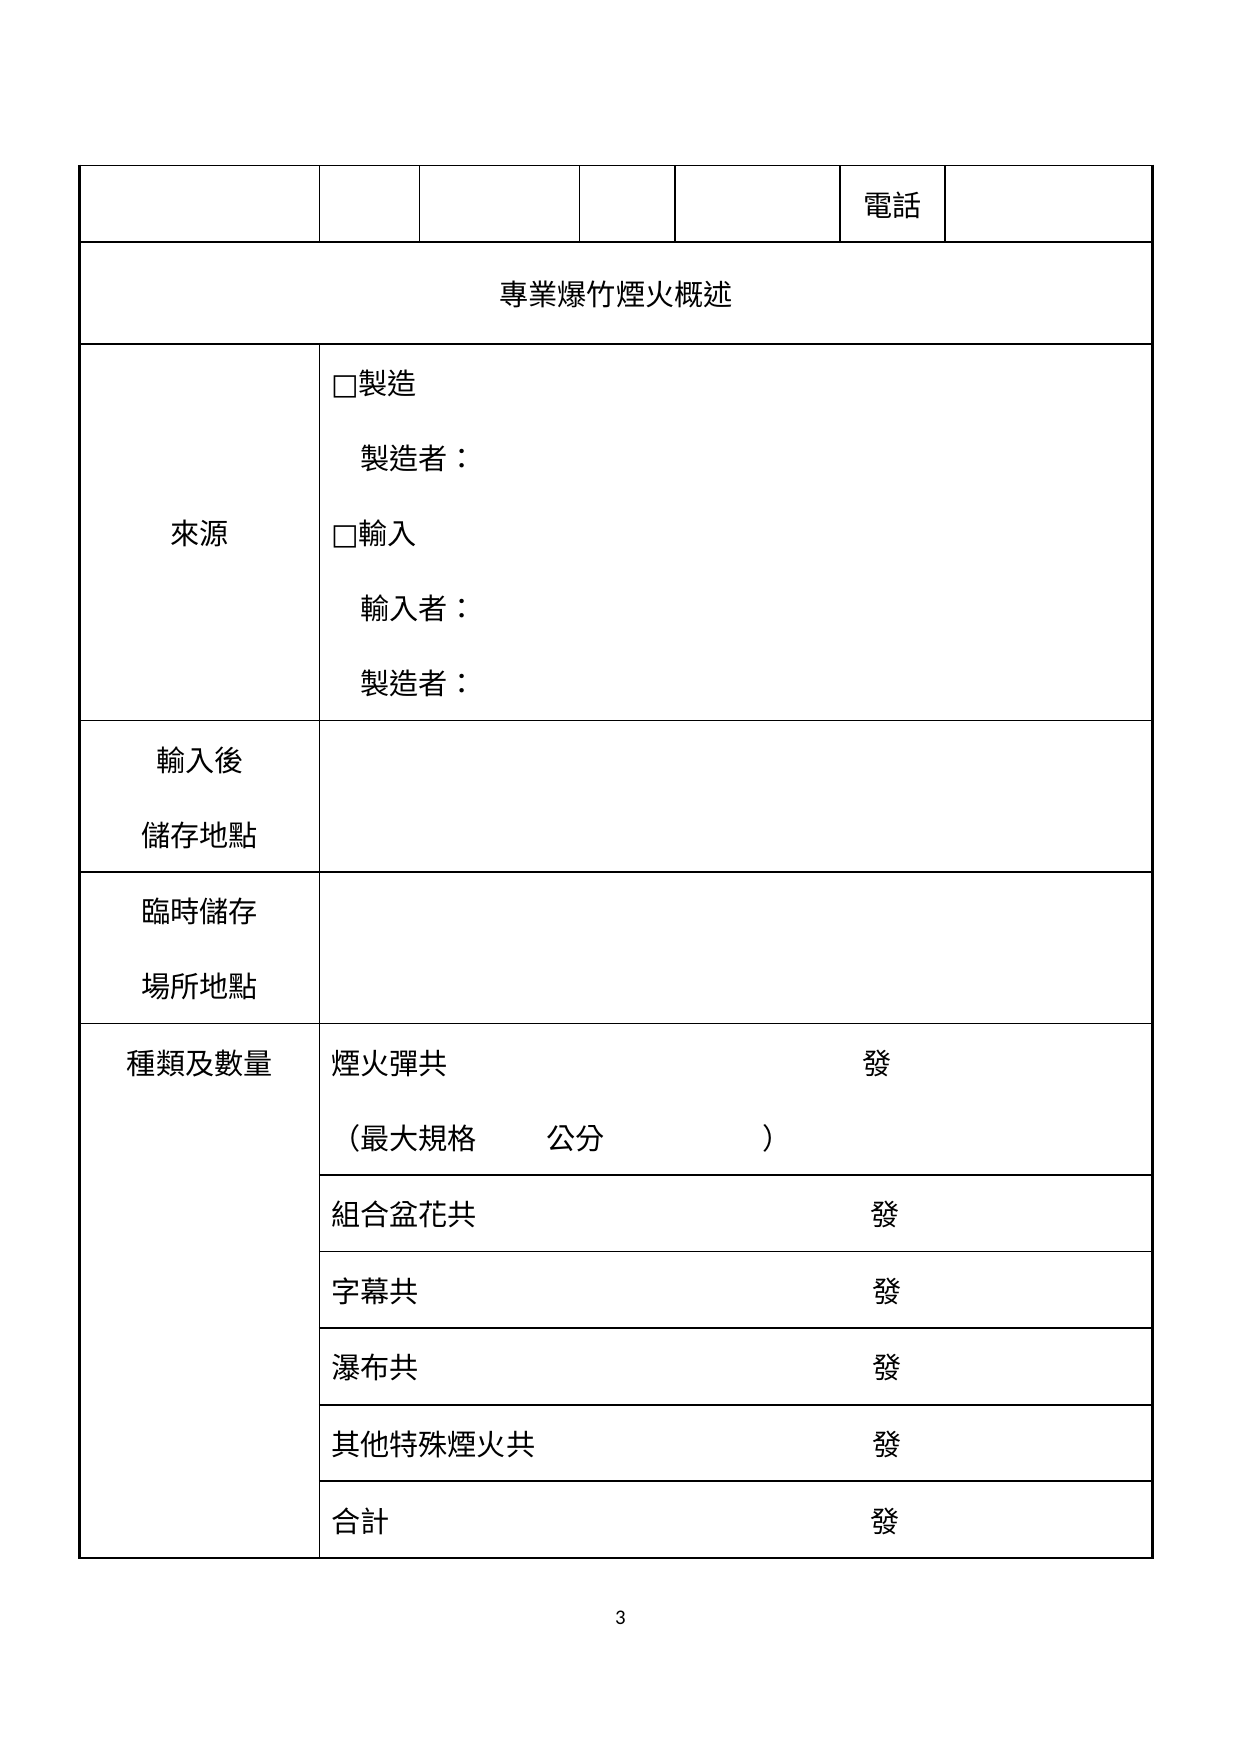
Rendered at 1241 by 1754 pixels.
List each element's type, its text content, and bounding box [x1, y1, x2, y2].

table_cell [946, 166, 1151, 241]
table_cell 合計 1800 發 [320, 1482, 1151, 1557]
table_cell 專業爆竹煙火概述 [81, 243, 1151, 343]
table_cell 瀑布共 0 發 [320, 1329, 1151, 1404]
table_cell 電話 [841, 166, 944, 241]
table_cell [676, 166, 839, 241]
table_cell 組合盆花共 1500 發 [320, 1176, 1151, 1251]
table_cell [320, 166, 419, 241]
table_cell [420, 166, 579, 241]
table_cell 其他特殊煙火共 0 發 [320, 1406, 1151, 1480]
table_cell 來源 [81, 345, 319, 719]
table_cell 臨時儲存 場所地點 [81, 873, 319, 1023]
table_cell [580, 166, 674, 241]
table_cell [81, 166, 319, 241]
table_cell 輸入後 儲存地點 [81, 721, 319, 871]
table_cell 煙火彈共 300 發 （最大規格12.5公分【600公克】） [320, 1024, 1151, 1174]
table_cell ○○縣○○鄉○○路○段○○號 [320, 873, 1151, 1023]
table_cell ○○○股份有限公司○○工廠○○號倉庫 [320, 721, 1151, 871]
table_cell □製造 製造者：○○○股份有限公司 □輸入 輸入者：○○○股份有限公司 製造者：○○○股份有限公司 [320, 345, 1151, 719]
table_cell 種類及數量 [81, 1024, 319, 1557]
table_cell 字幕共 0 發 [320, 1252, 1151, 1327]
